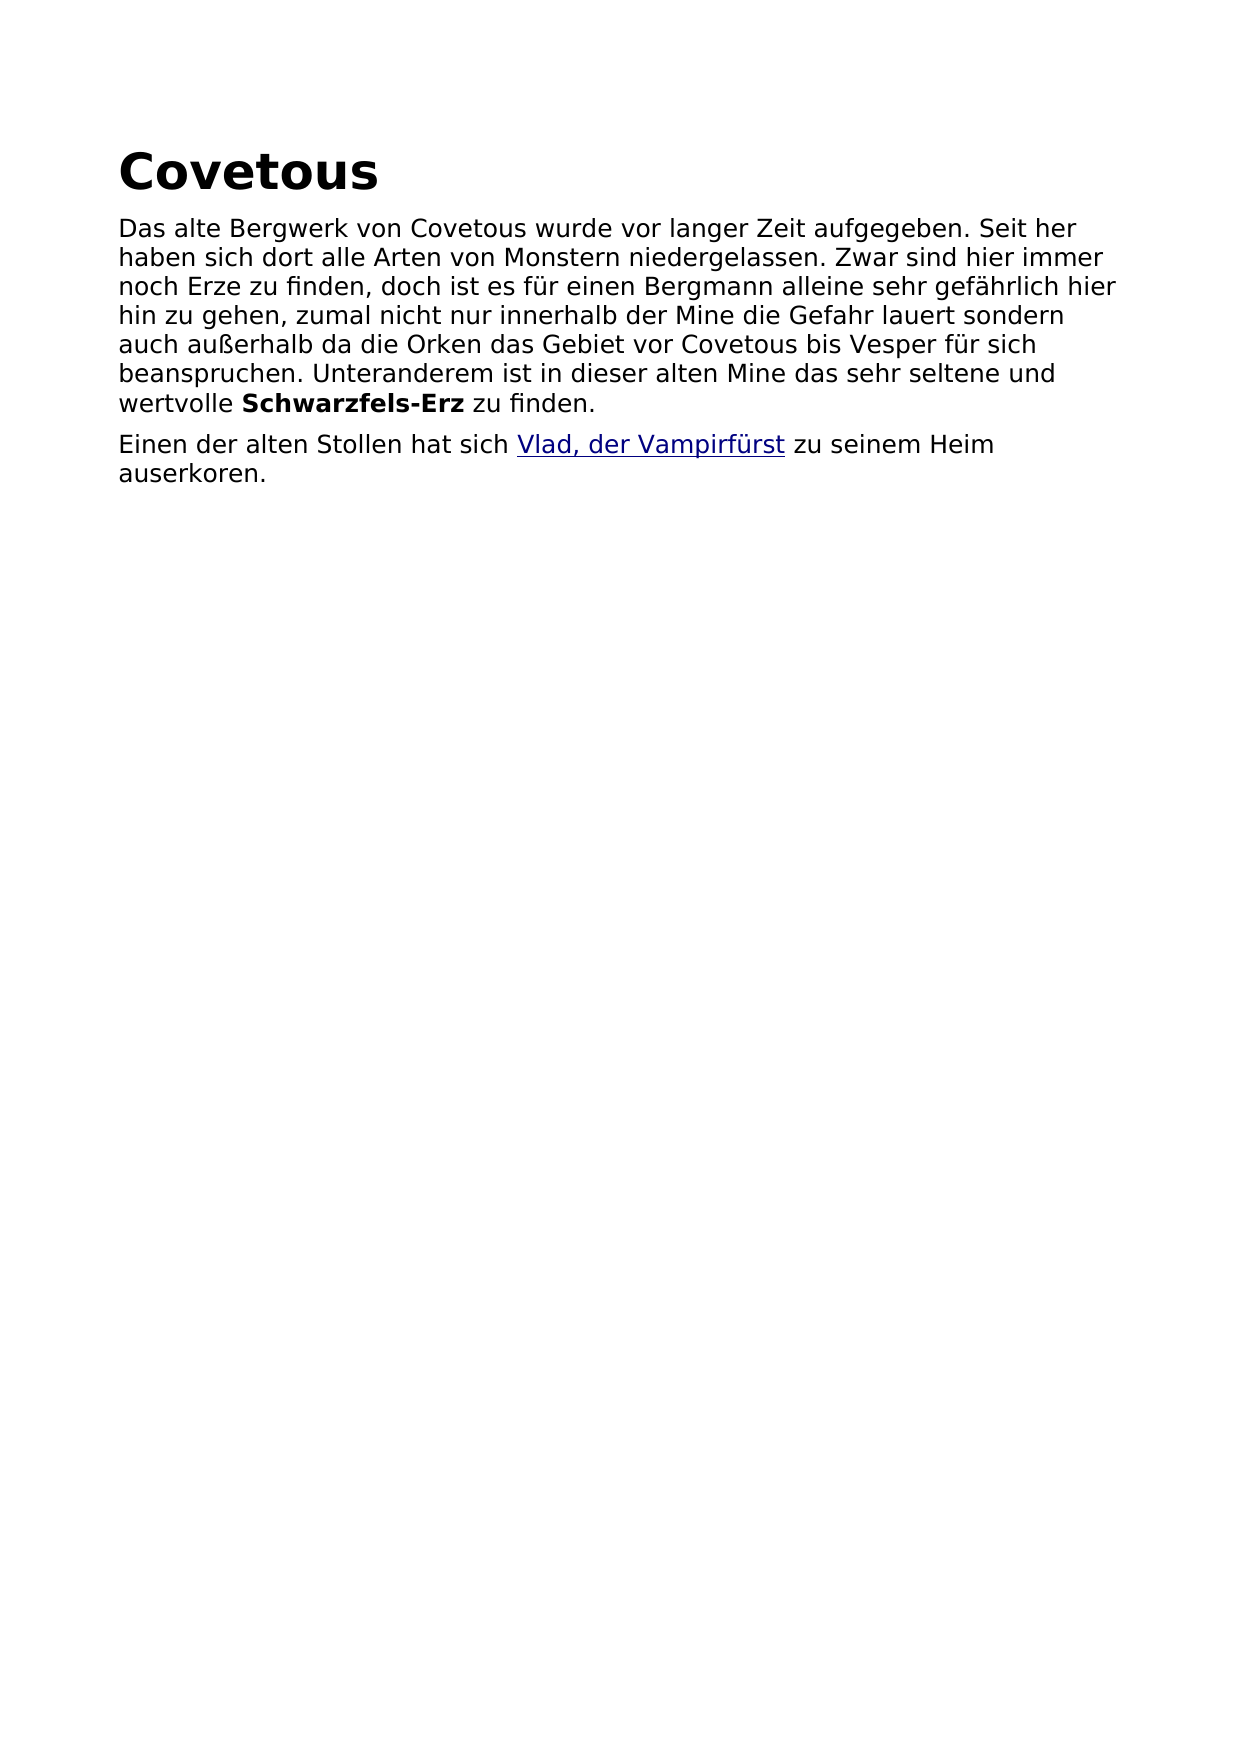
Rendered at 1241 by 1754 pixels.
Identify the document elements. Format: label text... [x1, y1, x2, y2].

text Das alte Bergwerk von Covetous wurde vor langer Zeit aufgegeben. Seit her haben sich dort alle Arten von Monstern niedergelassen. Zwar sind hier immer noch Erze zu finden, doch ist es für einen Bergmann alleine sehr gefährlich hier hin zu gehen, zumal nicht nur innerhalb der Mine die Gefahr lauert sondern auch außerhalb da die Orken das Gebiet vor Covetous bis Vesper für sich beanspruchen. Unteranderem ist in dieser alten Mine das sehr seltene und wertvolle Schwarzfels-Erz zu finden. [118, 214, 1122, 418]
text Einen der alten Stollen hat sich Vlad, der Vampirfürst zu seinem Heim auserkoren. [118, 431, 1122, 489]
subtitle Covetous [118, 143, 1122, 201]
